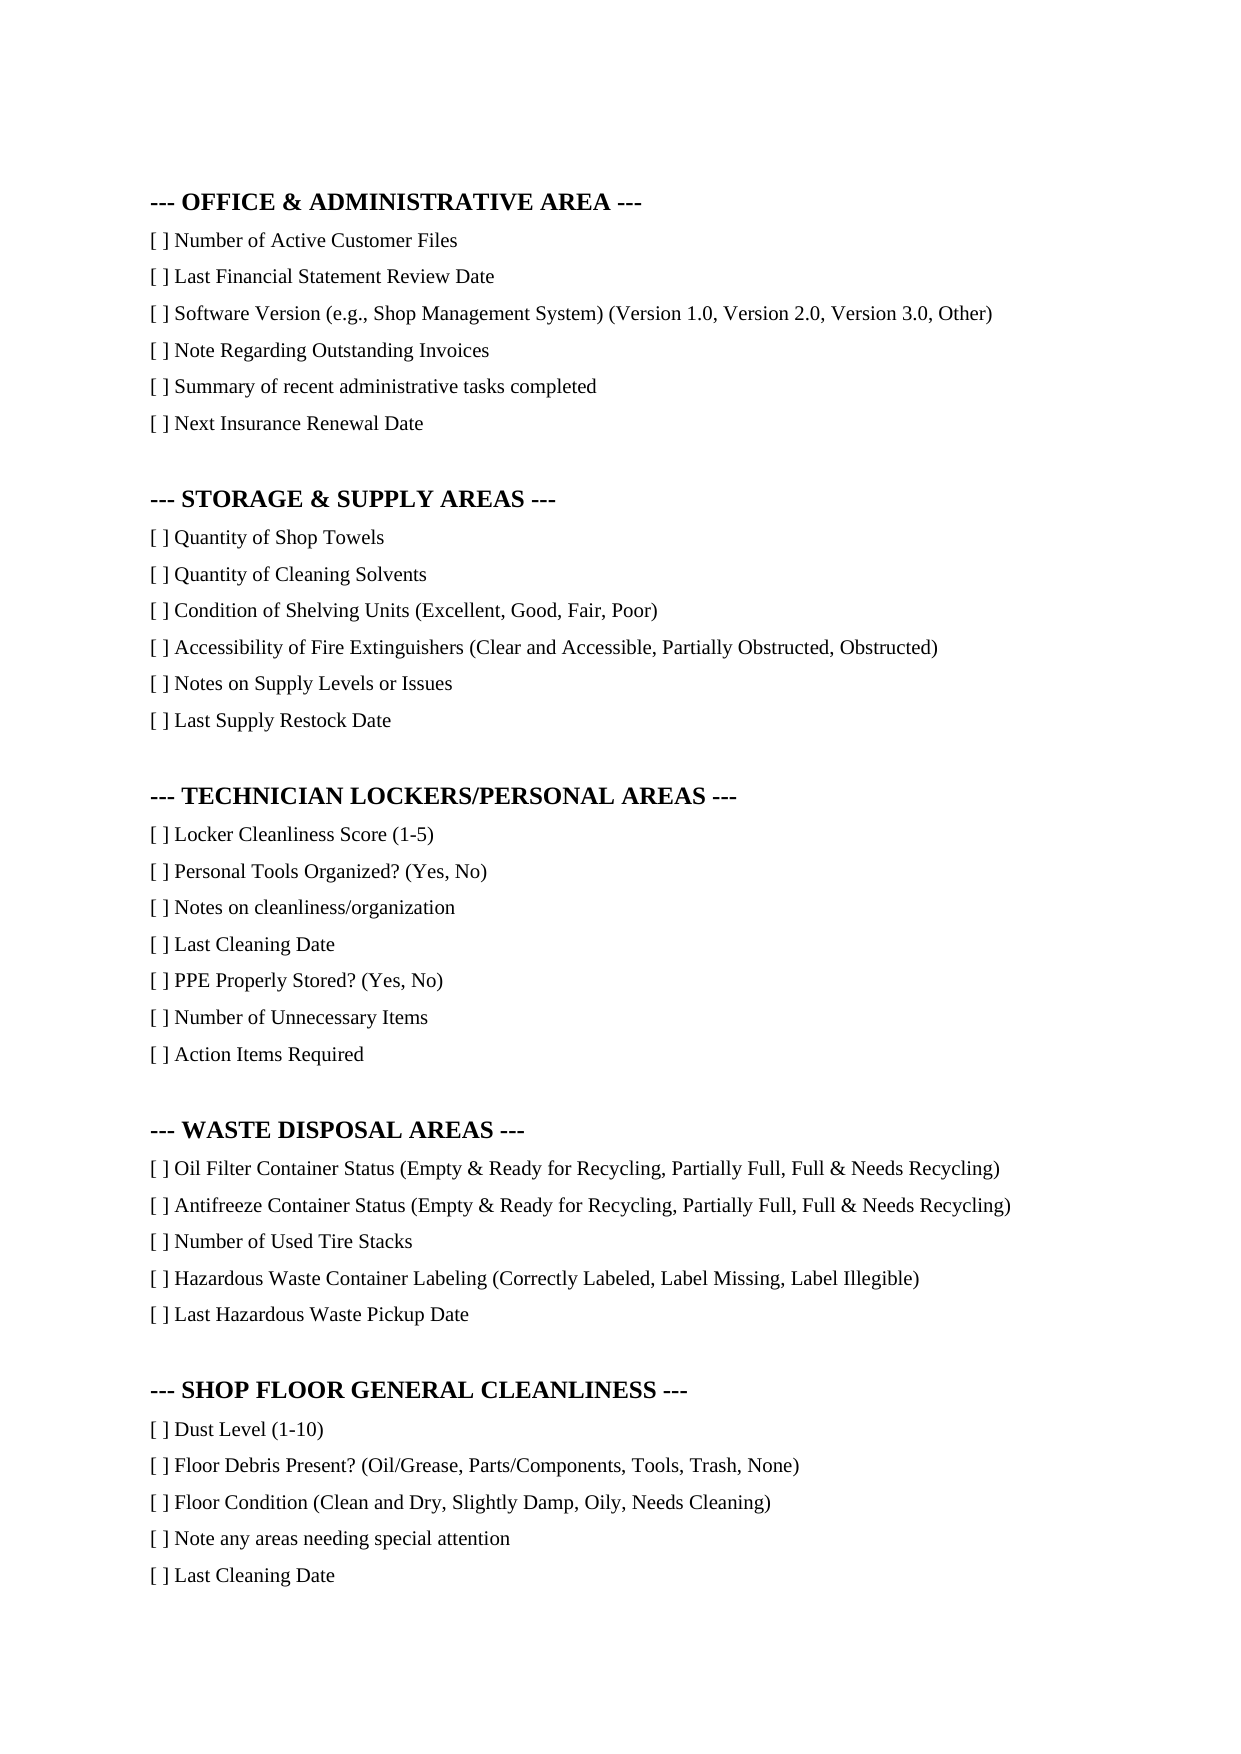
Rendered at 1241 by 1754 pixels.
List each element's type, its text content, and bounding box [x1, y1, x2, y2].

text --- SHOP FLOOR GENERAL CLEANLINESS --- [150, 1375, 1090, 1404]
text [ ] PPE Properly Stored? (Yes, No) [150, 968, 1090, 992]
text [ ] Notes on cleanliness/organization [150, 895, 1090, 919]
text [ ] Summary of recent administrative tasks completed [150, 374, 1090, 398]
text [ ] Quantity of Cleaning Solvents [150, 562, 1090, 586]
text [ ] Dust Level (1-10) [150, 1417, 1090, 1441]
text [ ] Quantity of Shop Towels [150, 525, 1090, 549]
text [ ] Number of Used Tire Stacks [150, 1229, 1090, 1253]
text [ ] Accessibility of Fire Extinguishers (Clear and Accessible, Partially Obstructed, Obstructed) [150, 635, 1090, 659]
text [ ] Action Items Required [150, 1042, 1090, 1066]
text --- TECHNICIAN LOCKERS/PERSONAL AREAS --- [150, 781, 1090, 810]
text [ ] Software Version (e.g., Shop Management System) (Version 1.0, Version 2.0, Version 3.0, Other) [150, 301, 1090, 325]
text --- WASTE DISPOSAL AREAS --- [150, 1115, 1090, 1143]
text [ ] Note any areas needing special attention [150, 1526, 1090, 1550]
text [ ] Floor Debris Present? (Oil/Grease, Parts/Components, Tools, Trash, None) [150, 1453, 1090, 1477]
text [ ] Number of Active Customer Files [150, 228, 1090, 252]
text [ ] Condition of Shelving Units (Excellent, Good, Fair, Poor) [150, 598, 1090, 622]
text [ ] Last Cleaning Date [150, 1563, 1090, 1587]
text [ ] Oil Filter Container Status (Empty & Ready for Recycling, Partially Full, Full & Needs Recycling) [150, 1156, 1090, 1180]
text [ ] Next Insurance Renewal Date [150, 411, 1090, 435]
text [ ] Last Hazardous Waste Pickup Date [150, 1302, 1090, 1326]
text [ ] Antifreeze Container Status (Empty & Ready for Recycling, Partially Full, Full & Needs Recycling) [150, 1192, 1090, 1217]
text [ ] Number of Unnecessary Items [150, 1005, 1090, 1029]
text [ ] Last Cleaning Date [150, 932, 1090, 956]
text [ ] Last Supply Restock Date [150, 708, 1090, 732]
text --- OFFICE & ADMINISTRATIVE AREA --- [150, 187, 1090, 215]
text [ ] Floor Condition (Clean and Dry, Slightly Damp, Oily, Needs Cleaning) [150, 1490, 1090, 1514]
text --- STORAGE & SUPPLY AREAS --- [150, 484, 1090, 512]
text [ ] Last Financial Statement Review Date [150, 264, 1090, 288]
text [ ] Note Regarding Outstanding Invoices [150, 337, 1090, 362]
text [ ] Locker Cleanliness Score (1-5) [150, 822, 1090, 846]
text [ ] Hazardous Waste Container Labeling (Correctly Labeled, Label Missing, Label Illegible) [150, 1266, 1090, 1290]
text [ ] Personal Tools Organized? (Yes, No) [150, 859, 1090, 883]
text [ ] Notes on Supply Levels or Issues [150, 671, 1090, 695]
